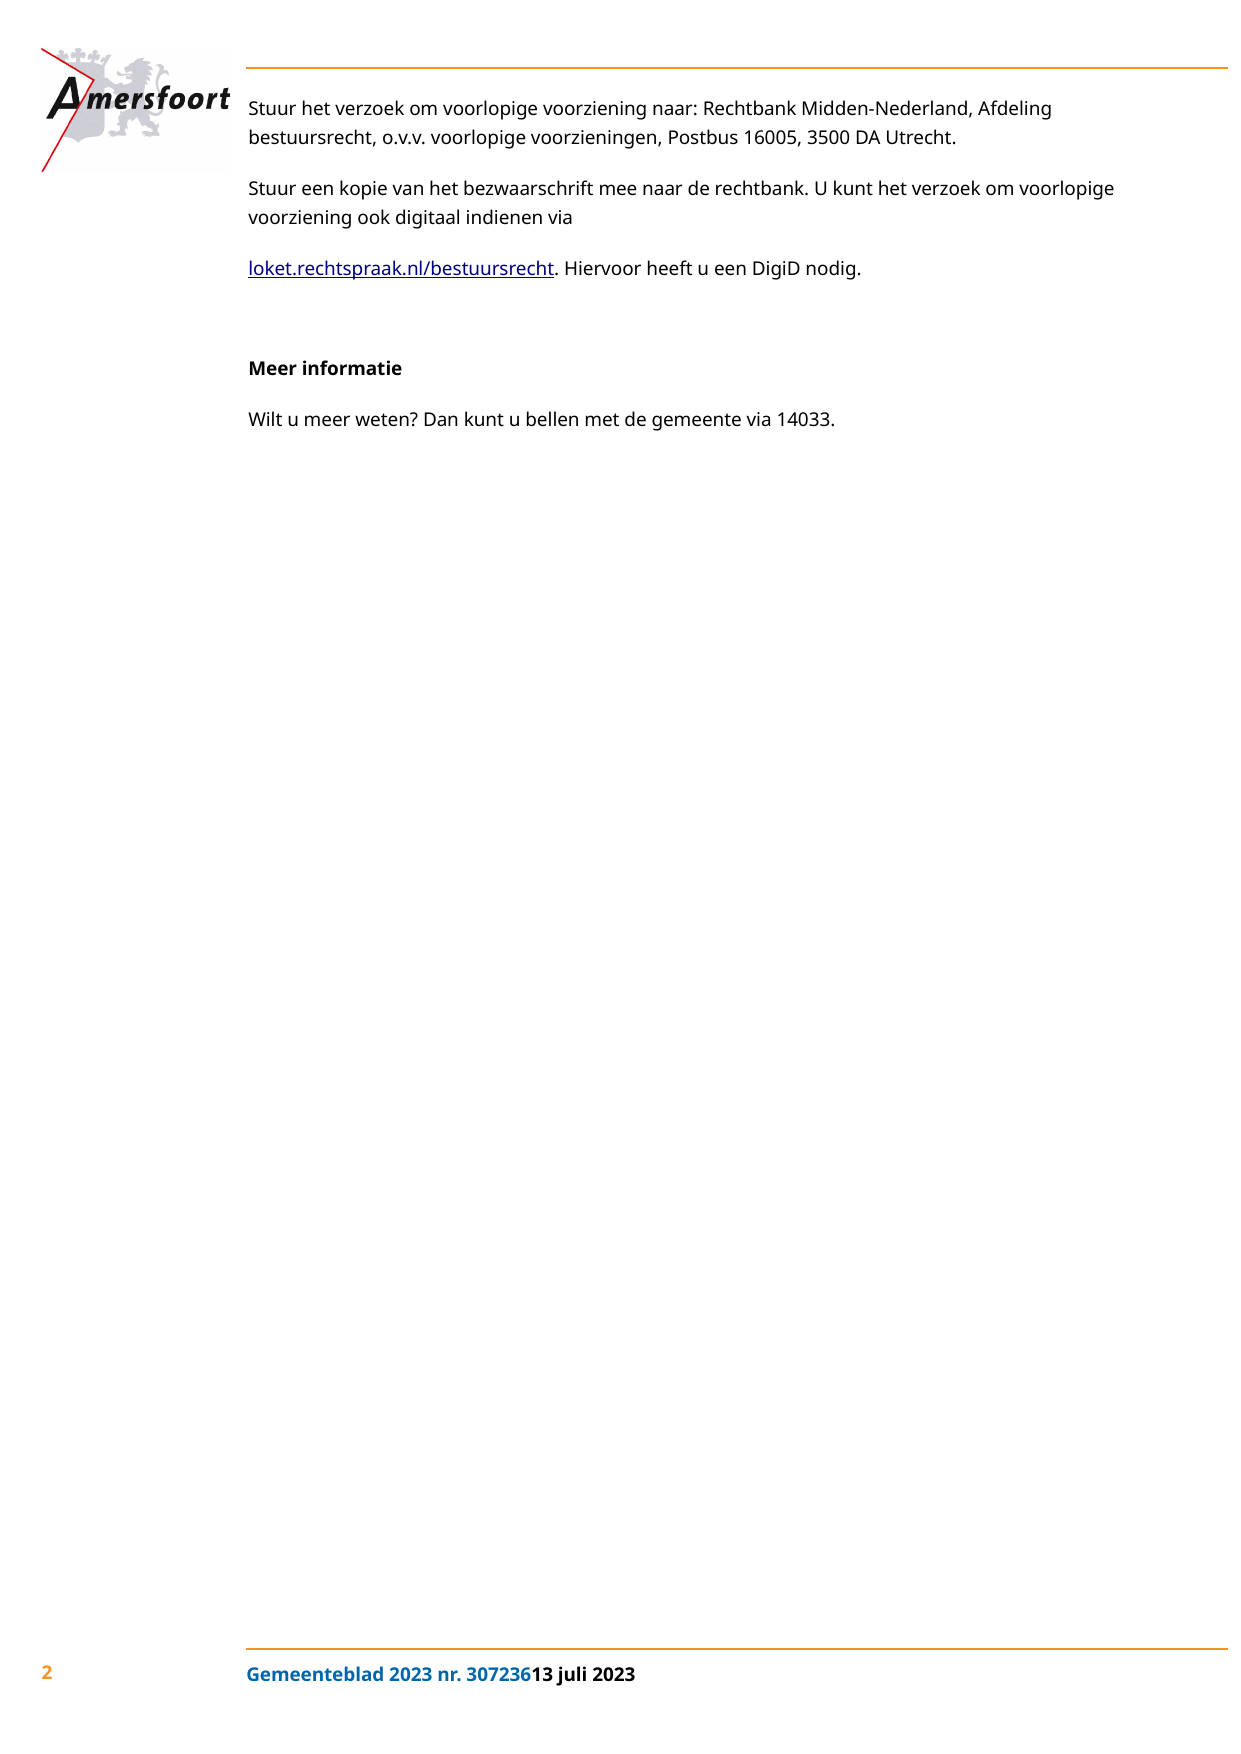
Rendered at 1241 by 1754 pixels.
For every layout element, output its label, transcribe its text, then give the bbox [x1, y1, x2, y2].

text loket.rechtspraak.nl/bestuursrecht. Hiervoor heeft u een DigiD nodig. [248, 255, 1152, 281]
text Wilt u meer weten? Dan kunt u bellen met de gemeente via 14033. [248, 406, 1152, 432]
text Stuur het verzoek om voorlopige voorziening naar: Rechtbank Midden-Nederland, Afdeling bestuursrecht, o.v.v. voorlopige voorzieningen, Postbus 16005, 3500 DA Utrecht. [248, 95, 1152, 150]
text Stuur een kopie van het bezwaarschrift mee naar de rechtbank. U kunt het verzoek om voorlopige voorziening ook digitaal indienen via [248, 175, 1152, 230]
text Meer informatie [248, 356, 1152, 381]
picture [41, 47, 231, 172]
